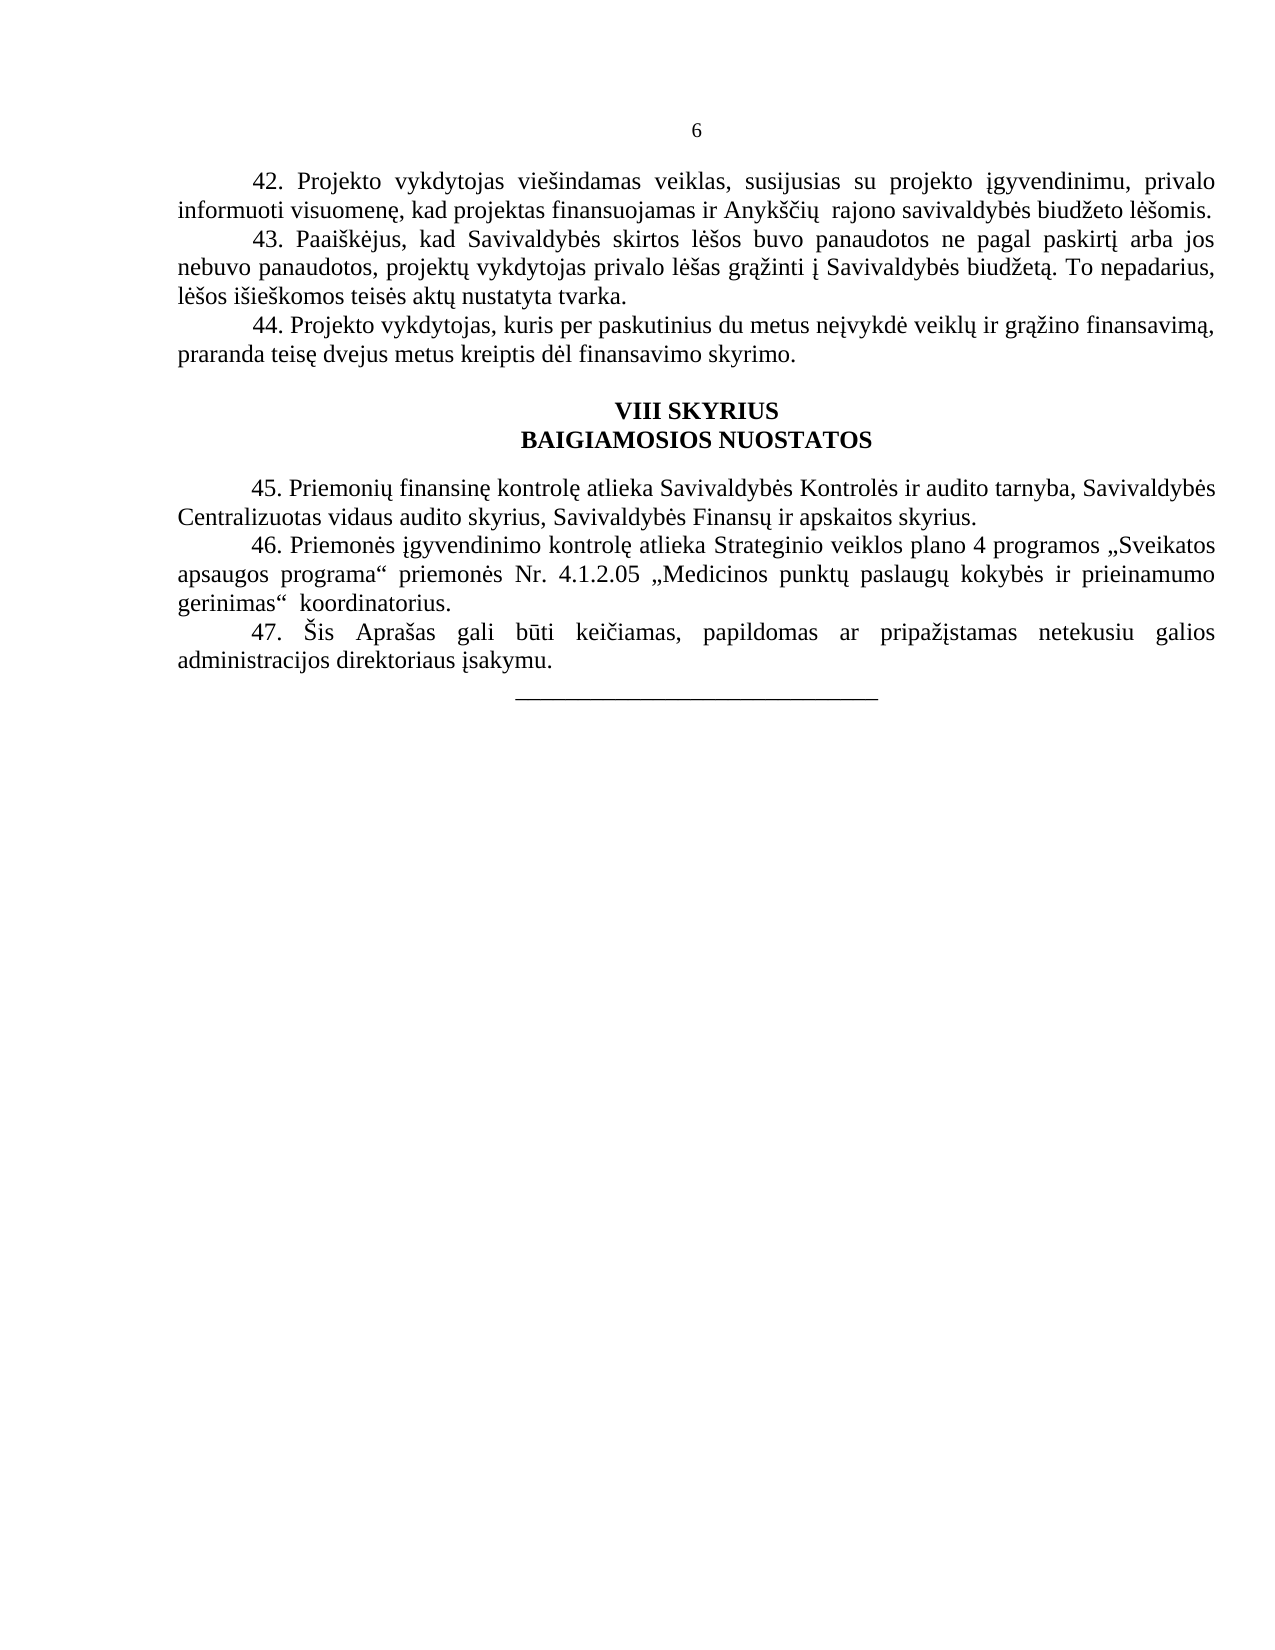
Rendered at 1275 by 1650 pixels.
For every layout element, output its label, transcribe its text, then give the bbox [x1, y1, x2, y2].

text _____________________________ [177, 674, 1216, 703]
text BAIGIAMOSIOS NUOSTATOS [177, 425, 1216, 454]
text 47. Šis Aprašas gali būti keičiamas, papildomas ar pripažįstamas netekusiu galios administracijos direktoriaus įsakymu. [177, 617, 1216, 674]
text 46. Priemonės įgyvendinimo kontrolę atlieka Strateginio veiklos plano 4 programos „Sveikatos apsaugos programa“ priemonės Nr. 4.1.2.05 „Medicinos punktų paslaugų kokybės ir prieinamumo gerinimas“ koordinatorius. [177, 530, 1216, 617]
text 44. Projekto vykdytojas, kuris per paskutinius du metus neįvykdė veiklų ir grąžino finansavimą, praranda teisę dvejus metus kreiptis dėl finansavimo skyrimo. [177, 310, 1216, 367]
text VIII SKYRIUS [177, 396, 1216, 425]
text 42. Projekto vykdytojas viešindamas veiklas, susijusias su projekto įgyvendinimu, privalo informuoti visuomenę, kad projektas finansuojamas ir Anykščių rajono savivaldybės biudžeto lėšomis. [177, 166, 1216, 224]
text 45. Priemonių finansinę kontrolę atlieka Savivaldybės Kontrolės ir audito tarnyba, Savivaldybės Centralizuotas vidaus audito skyrius, Savivaldybės Finansų ir apskaitos skyrius. [177, 473, 1216, 530]
text 43. Paaiškėjus, kad Savivaldybės skirtos lėšos buvo panaudotos ne pagal paskirtį arba jos nebuvo panaudotos, projektų vykdytojas privalo lėšas grąžinti į Savivaldybės biudžetą. To nepadarius, lėšos išieškomos teisės aktų nustatyta tvarka. [177, 224, 1216, 310]
